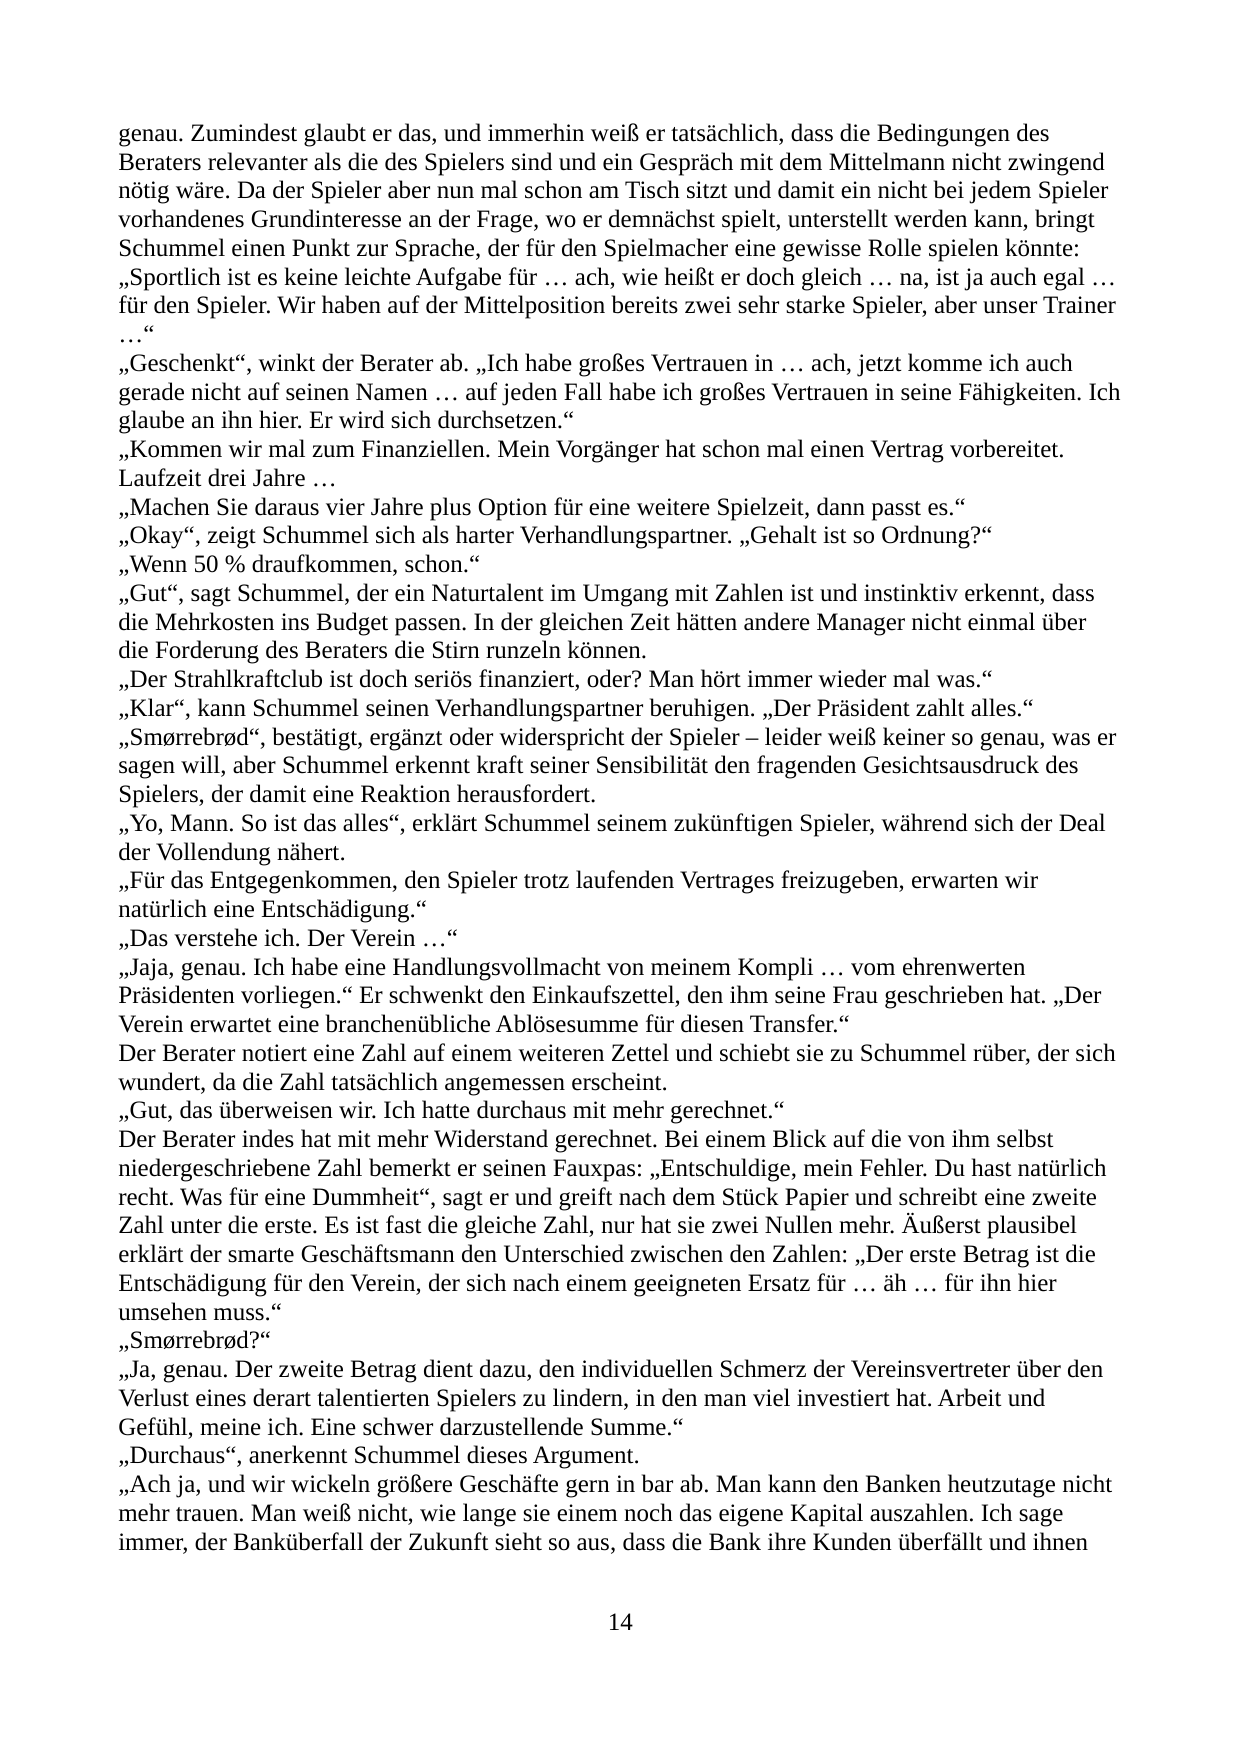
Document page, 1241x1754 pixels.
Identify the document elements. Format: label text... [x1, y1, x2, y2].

text Der Berater notiert eine Zahl auf einem weiteren Zettel und schiebt sie zu Schummel rüber, der sich wundert, da die Zahl tatsächlich angemessen erscheint. [118, 1038, 1122, 1096]
text „Das verstehe ich. Der Verein …“ [118, 923, 1122, 952]
text „Yo, Mann. So ist das alles“, erklärt Schummel seinem zukünftigen Spieler, während sich der Deal der Vollendung nähert. [118, 808, 1122, 866]
text „Smørrebrød?“ [118, 1326, 1122, 1354]
text „Gut, das überweisen wir. Ich hatte durchaus mit mehr gerechnet.“ [118, 1096, 1122, 1124]
text „Kommen wir mal zum Finanziellen. Mein Vorgänger hat schon mal einen Vertrag vorbereitet. Laufzeit drei Jahre … [118, 434, 1122, 492]
text „Gut“, sagt Schummel, der ein Naturtalent im Umgang mit Zahlen ist und instinktiv erkennt, dass die Mehrkosten ins Budget passen. In der gleichen Zeit hätten andere Manager nicht einmal über die Forderung des Beraters die Stirn runzeln können. [118, 578, 1122, 664]
text „Ach ja, und wir wickeln größere Geschäfte gern in bar ab. Man kann den Banken heutzutage nicht mehr trauen. Man weiß nicht, wie lange sie einem noch das eigene Kapital auszahlen. Ich sage immer, der Banküberfall der Zukunft sieht so aus, dass die Bank ihre Kunden überfällt und ihnen [118, 1469, 1122, 1556]
text „Wenn 50 % draufkommen, schon.“ [118, 549, 1122, 578]
text „Jaja, genau. Ich habe eine Handlungsvollmacht von meinem Kompli … vom ehrenwerten Präsidenten vorliegen.“ Er schwenkt den Einkaufszettel, den ihm seine Frau geschrieben hat. „Der Verein erwartet eine branchenübliche Ablösesumme für diesen Transfer.“ [118, 952, 1122, 1038]
text „Für das Entgegenkommen, den Spieler trotz laufenden Vertrages freizugeben, erwarten wir natürlich eine Entschädigung.“ [118, 866, 1122, 923]
text „Okay“, zeigt Schummel sich als harter Verhandlungspartner. „Gehalt ist so Ordnung?“ [118, 521, 1122, 549]
text „Durchaus“, anerkennt Schummel dieses Argument. [118, 1441, 1122, 1469]
text „Machen Sie daraus vier Jahre plus Option für eine weitere Spielzeit, dann passt es.“ [118, 492, 1122, 521]
text „Der Strahlkraftclub ist doch seriös finanziert, oder? Man hört immer wieder mal was.“ [118, 664, 1122, 693]
text genau. Zumindest glaubt er das, und immerhin weiß er tatsächlich, dass die Bedingungen des Beraters relevanter als die des Spielers sind und ein Gespräch mit dem Mittelmann nicht zwingend nötig wäre. Da der Spieler aber nun mal schon am Tisch sitzt und damit ein nicht bei jedem Spieler vorhandenes Grundinteresse an der Frage, wo er demnächst spielt, unterstellt werden kann, bringt Schummel einen Punkt zur Sprache, der für den Spielmacher eine gewisse Rolle spielen könnte: „Sportlich ist es keine leichte Aufgabe für … ach, wie heißt er doch gleich … na, ist ja auch egal … für den Spieler. Wir haben auf der Mittelposition bereits zwei sehr starke Spieler, aber unser Trainer …“ [118, 118, 1122, 348]
text Der Berater indes hat mit mehr Widerstand gerechnet. Bei einem Blick auf die von ihm selbst niedergeschriebene Zahl bemerkt er seinen Fauxpas: „Entschuldige, mein Fehler. Du hast natürlich recht. Was für eine Dummheit“, sagt er und greift nach dem Stück Papier und schreibt eine zweite Zahl unter die erste. Es ist fast die gleiche Zahl, nur hat sie zwei Nullen mehr. Äußerst plausibel erklärt der smarte Geschäftsmann den Unterschied zwischen den Zahlen: „Der erste Betrag ist die Entschädigung für den Verein, der sich nach einem geeigneten Ersatz für … äh … für ihn hier umsehen muss.“ [118, 1124, 1122, 1326]
text „Klar“, kann Schummel seinen Verhandlungspartner beruhigen. „Der Präsident zahlt alles.“ [118, 693, 1122, 722]
text „Ja, genau. Der zweite Betrag dient dazu, den individuellen Schmerz der Vereinsvertreter über den Verlust eines derart talentierten Spielers zu lindern, in den man viel investiert hat. Arbeit und Gefühl, meine ich. Eine schwer darzustellende Summe.“ [118, 1354, 1122, 1441]
text „Geschenkt“, winkt der Berater ab. „Ich habe großes Vertrauen in … ach, jetzt komme ich auch gerade nicht auf seinen Namen … auf jeden Fall habe ich großes Vertrauen in seine Fähigkeiten. Ich glaube an ihn hier. Er wird sich durchsetzen.“ [118, 348, 1122, 434]
text „Smørrebrød“, bestätigt, ergänzt oder widerspricht der Spieler – leider weiß keiner so genau, was er sagen will, aber Schummel erkennt kraft seiner Sensibilität den fragenden Gesichtsausdruck des Spielers, der damit eine Reaktion herausfordert. [118, 722, 1122, 808]
